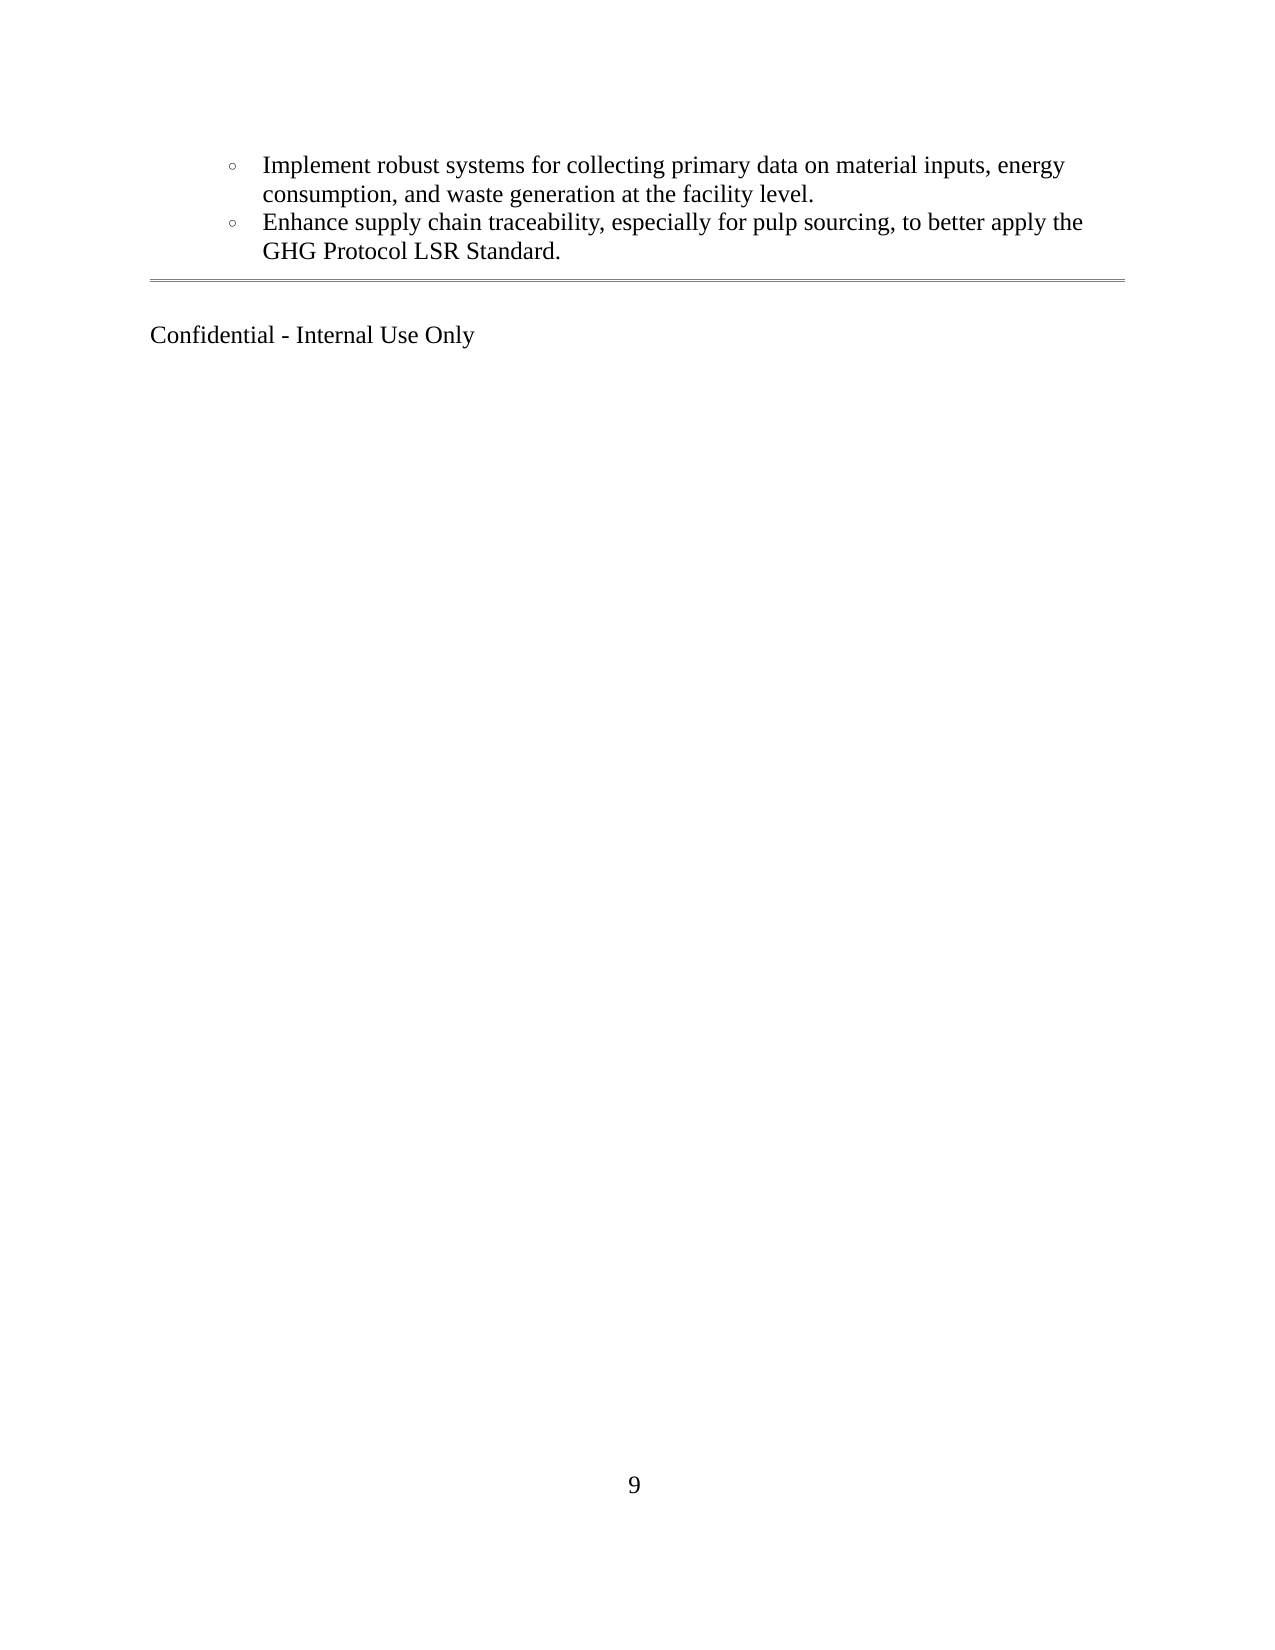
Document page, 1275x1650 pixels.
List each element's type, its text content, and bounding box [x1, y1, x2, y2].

list Enhance supply chain traceability, especially for pulp sourcing, to better apply the GHG Protocol LSR Standard. [225, 207, 1125, 265]
text Confidential - Internal Use Only [150, 320, 1125, 349]
list Implement robust systems for collecting primary data on material inputs, energy consumption, and waste generation at the facility level. [225, 150, 1125, 207]
